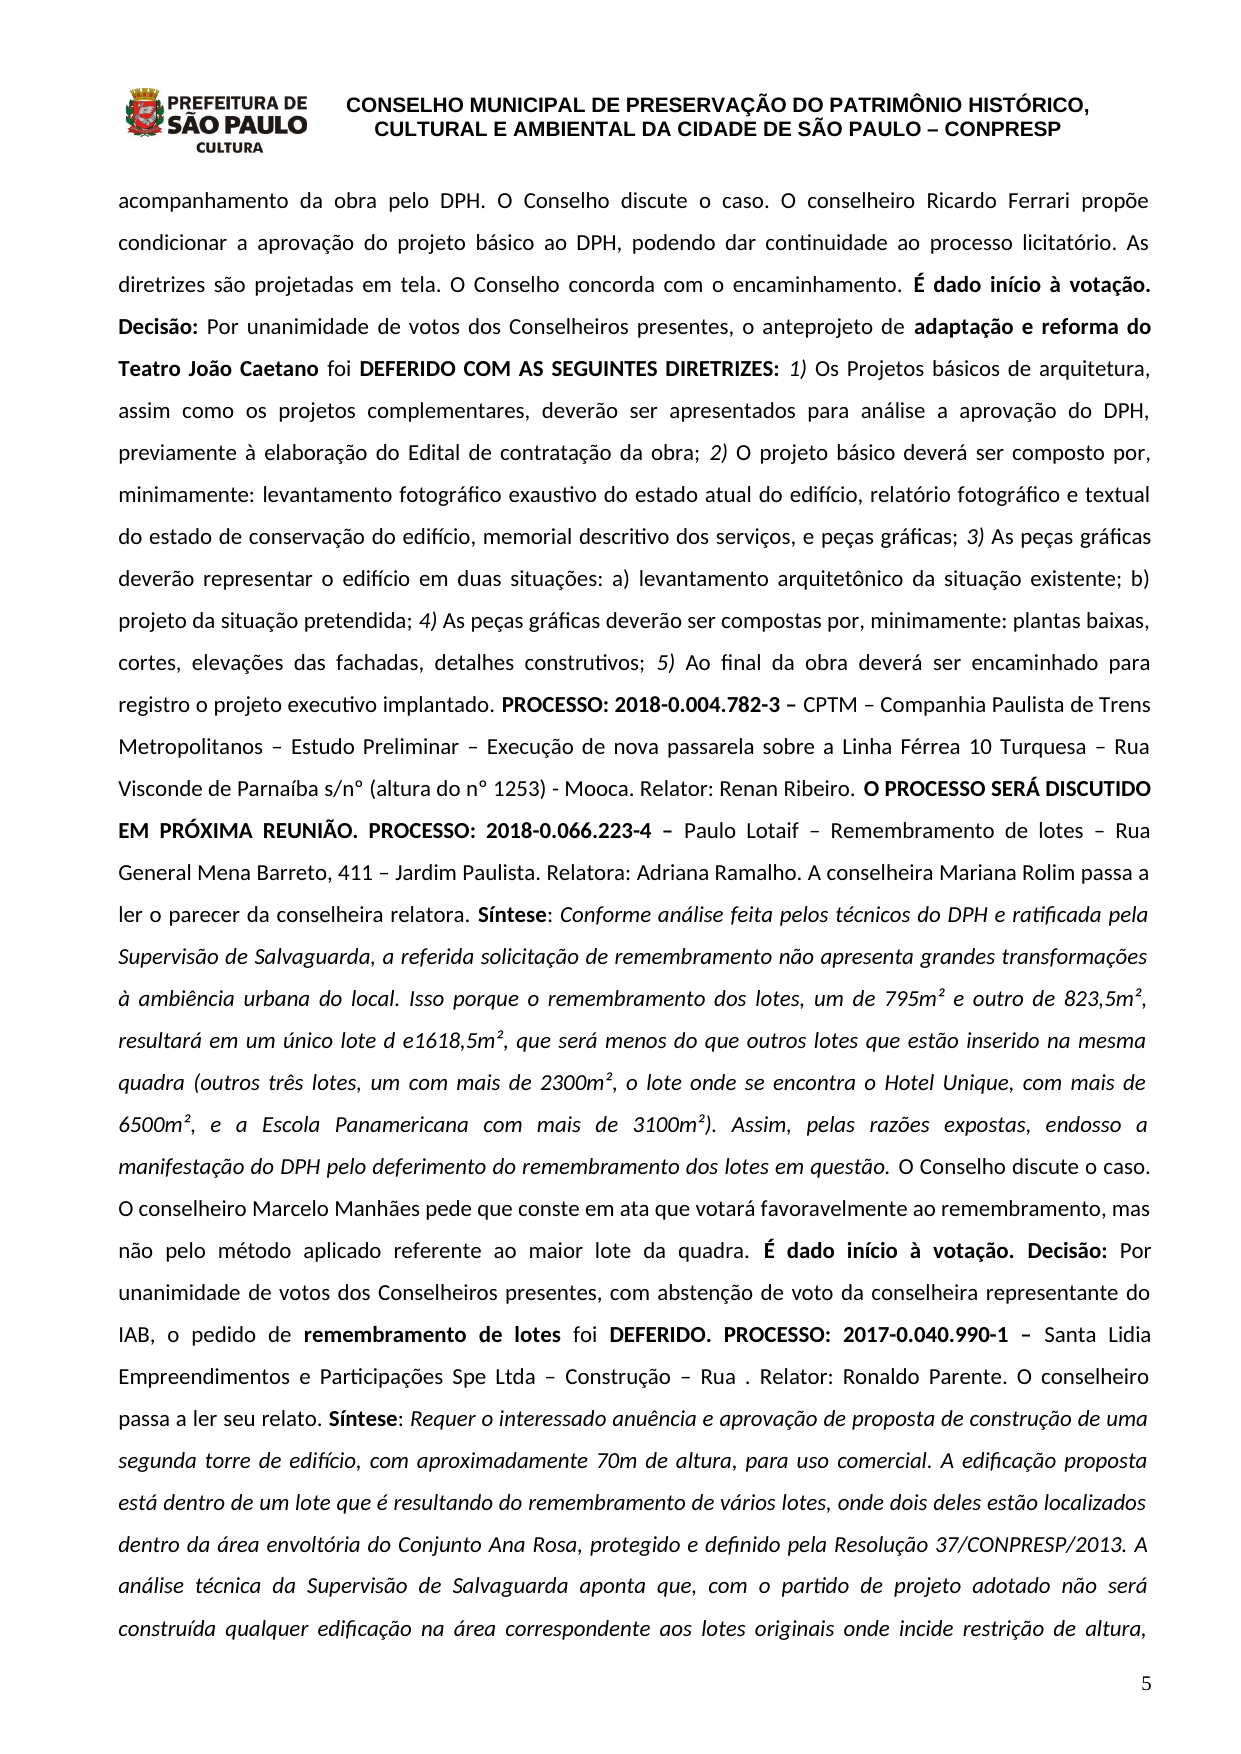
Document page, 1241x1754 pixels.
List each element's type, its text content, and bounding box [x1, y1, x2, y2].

text acompanhamento da obra pelo DPH. O Conselho discute o caso. O conselheiro Ricardo Ferrari propõe condicionar a aprovação do projeto básico ao DPH, podendo dar continuidade ao processo licitatório. As diretrizes são projetadas em tela. O Conselho concorda com o encaminhamento. É dado início à votação. Decisão: Por unanimidade de votos dos Conselheiros presentes, o anteprojeto de adaptação e reforma do Teatro João Caetano foi DEFERIDO COM AS SEGUINTES DIRETRIZES: 1) Os Projetos básicos de arquitetura, assim como os projetos complementares, deverão ser apresentados para análise a aprovação do DPH, previamente à elaboração do Edital de contratação da obra; 2) O projeto básico deverá ser composto por, minimamente: levantamento fotográfico exaustivo do estado atual do edifício, relatório fotográfico e textual do estado de conservação do edifício, memorial descritivo dos serviços, e peças gráficas; 3) As peças gráficas deverão representar o edifício em duas situações: a) levantamento arquitetônico da situação existente; b) projeto da situação pretendida; 4) As peças gráficas deverão ser compostas por, minimamente: plantas baixas, cortes, elevações das fachadas, detalhes construtivos; 5) Ao final da obra deverá ser encaminhado para registro o projeto executivo implantado. PROCESSO: 2018-0.004.782-3 – CPTM – Companhia Paulista de Trens Metropolitanos – Estudo Preliminar – Execução de nova passarela sobre a Linha Férrea 10 Turquesa – Rua Visconde de Parnaíba s/nº (altura do nº 1253) - Mooca. Relator: Renan Ribeiro. O PROCESSO SERÁ DISCUTIDO EM PRÓXIMA REUNIÃO. PROCESSO: 2018-0.066.223-4 – Paulo Lotaif – Remembramento de lotes – Rua General Mena Barreto, 411 – Jardim Paulista. Relatora: Adriana Ramalho. A conselheira Mariana Rolim passa a ler o parecer da conselheira relatora. Síntese: Conforme análise feita pelos técnicos do DPH e ratificada pela Supervisão de Salvaguarda, a referida solicitação de remembramento não apresenta grandes transformações à ambiência urbana do local. Isso porque o remembramento dos lotes, um de 795m² e outro de 823,5m², resultará em um único lote d e1618,5m², que será menos do que outros lotes que estão inserido na mesma quadra (outros três lotes, um com mais de 2300m², o lote onde se encontra o Hotel Unique, com mais de 6500m², e a Escola Panamericana com mais de 3100m²). Assim, pelas razões expostas, endosso a manifestação do DPH pelo deferimento do remembramento dos lotes em questão. O Conselho discute o caso. O conselheiro Marcelo Manhães pede que conste em ata que votará favoravelmente ao remembramento, mas não pelo método aplicado referente ao maior lote da quadra. É dado início à votação. Decisão: Por unanimidade de votos dos Conselheiros presentes, com abstenção de voto da conselheira representante do IAB, o pedido de remembramento de lotes foi DEFERIDO. PROCESSO: 2017-0.040.990-1 – Santa Lidia Empreendimentos e Participações Spe Ltda – Construção – Rua . Relator: Ronaldo Parente. O conselheiro passa a ler seu relato. Síntese: Requer o interessado anuência e aprovação de proposta de construção de uma segunda torre de edifício, com aproximadamente 70m de altura, para uso comercial. A edificação proposta está dentro de um lote que é resultando do remembramento de vários lotes, onde dois deles estão localizados dentro da área envoltória do Conjunto Ana Rosa, protegido e definido pela Resolução 37/CONPRESP/2013. A análise técnica da Supervisão de Salvaguarda aponta que, com o partido de projeto adotado não será construída qualquer edificação na área correspondente aos lotes originais onde incide restrição de altura, [118, 186, 1152, 1642]
